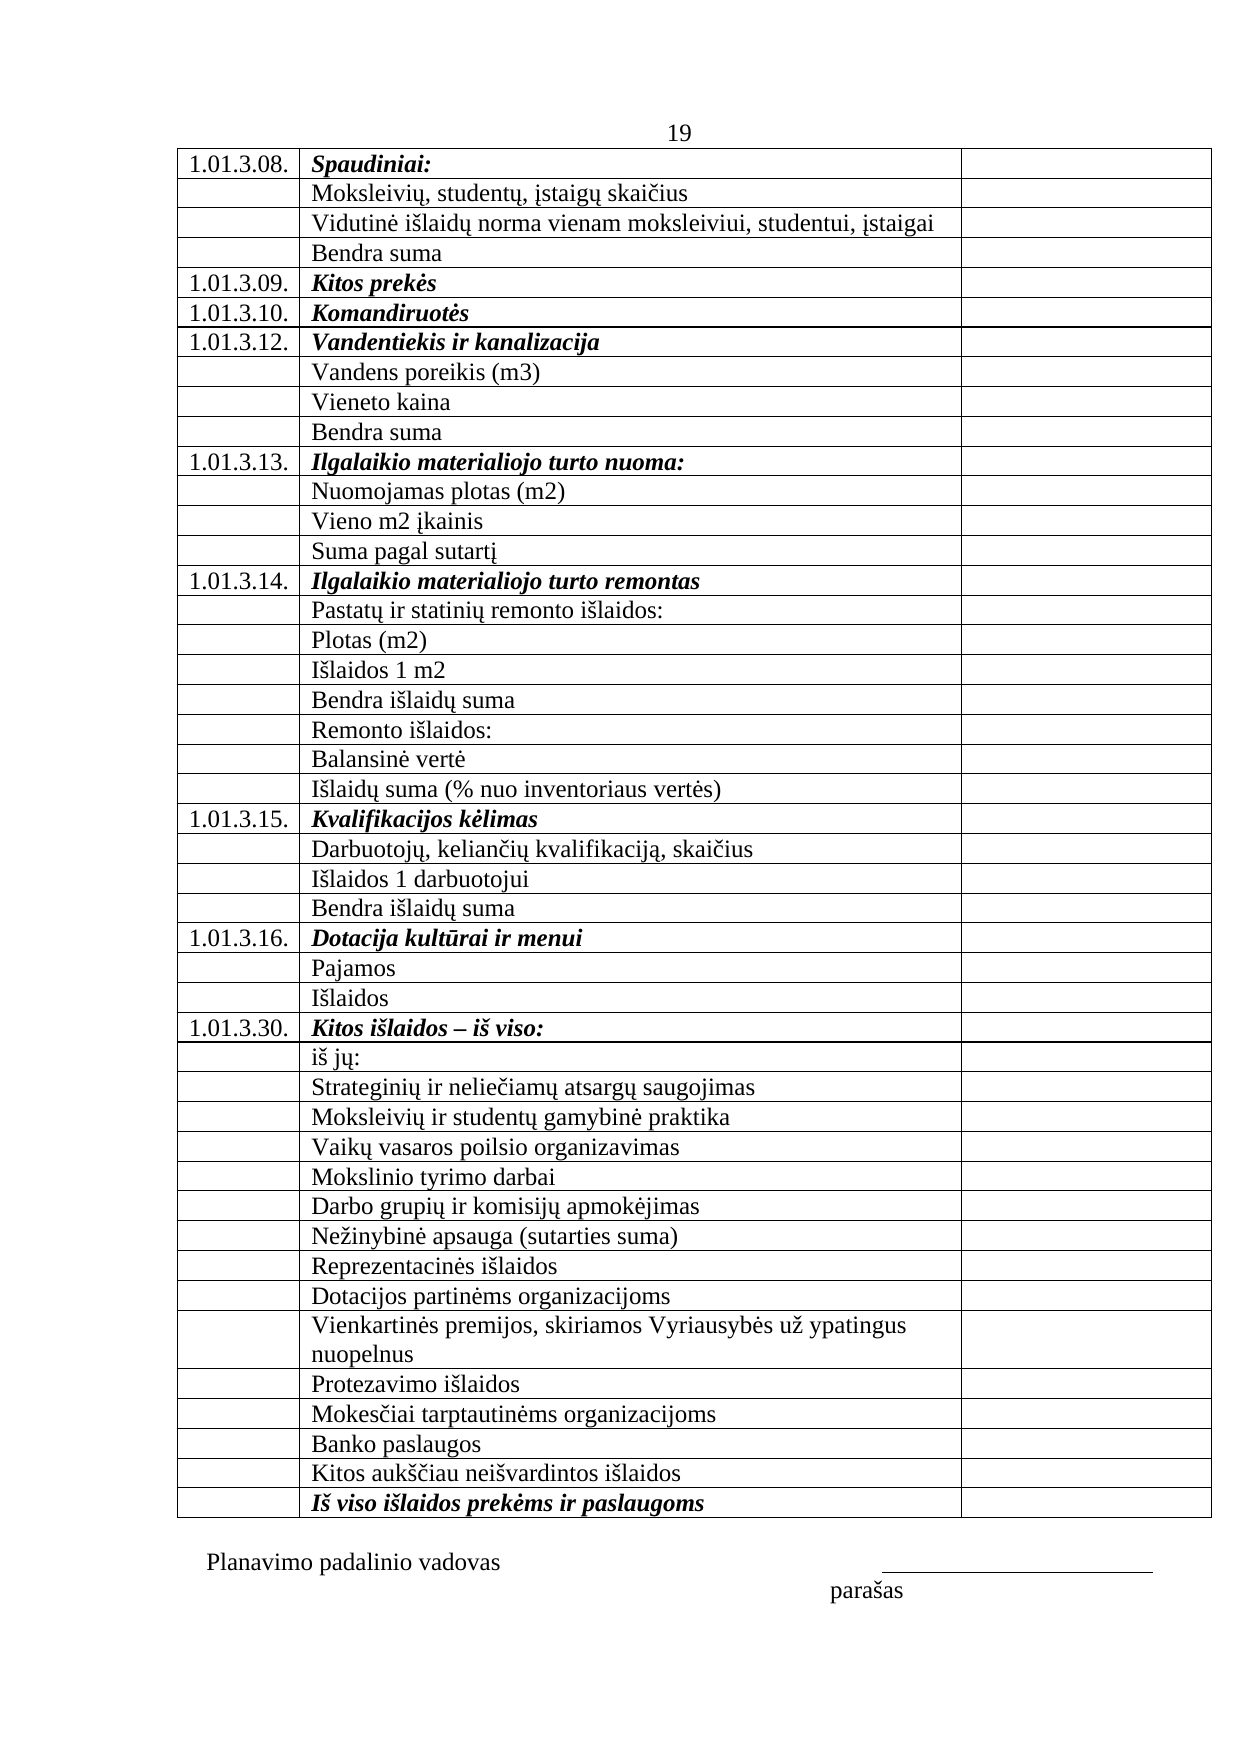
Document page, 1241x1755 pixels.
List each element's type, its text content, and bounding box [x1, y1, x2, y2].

table_cell Nežinybinė apsauga (sutarties suma) [300, 1221, 961, 1250]
table_cell [178, 1429, 299, 1457]
table_cell Balansinė vertė [300, 745, 961, 773]
table_cell Banko paslaugos [300, 1429, 961, 1457]
table_cell [178, 1399, 299, 1428]
table_cell Plotas (m2) [300, 625, 961, 654]
table_cell Vieneto kaina [300, 387, 961, 416]
table_cell Išlaidų suma (% nuo inventoriaus vertės) [300, 774, 961, 803]
table_cell Iš viso išlaidos prekėms ir paslaugoms [300, 1488, 961, 1517]
table_cell [178, 1162, 299, 1190]
table_cell Išlaidos 1 m2 [300, 655, 961, 684]
table_cell [962, 387, 1211, 416]
table_cell [178, 1369, 299, 1398]
table_cell [962, 1132, 1211, 1161]
table_cell 1.01.3.10. [178, 298, 299, 326]
table_cell [962, 1072, 1211, 1101]
table_cell [178, 417, 299, 446]
table_cell 1.01.3.09. [178, 268, 299, 297]
table_cell [178, 1459, 299, 1487]
table_cell [178, 238, 299, 267]
table_cell Bendra suma [300, 238, 961, 267]
table_cell [962, 804, 1211, 833]
table_cell [962, 268, 1211, 297]
table_cell [962, 923, 1211, 952]
table_cell Kitos aukščiau neišvardintos išlaidos [300, 1459, 961, 1487]
table_cell Moksleivių ir studentų gamybinė praktika [300, 1102, 961, 1131]
table_cell Mokesčiai tarptautinėms organizacijoms [300, 1399, 961, 1428]
table_cell Pastatų ir statinių remonto išlaidos: [300, 596, 961, 624]
table_cell [178, 894, 299, 922]
table_cell [962, 476, 1211, 505]
table_cell [962, 1459, 1211, 1487]
table_cell 1.01.3.14. [178, 566, 299, 594]
table_cell [178, 715, 299, 743]
text Planavimo padalinio vadovas [177, 1547, 1181, 1576]
table_cell Reprezentacinės išlaidos [300, 1251, 961, 1280]
table_cell [962, 1311, 1211, 1368]
table_cell 1.01.3.15. [178, 804, 299, 833]
table_cell Kitos prekės [300, 268, 961, 297]
table_cell [178, 596, 299, 624]
table_cell Vandentiekis ir kanalizacija [300, 328, 961, 356]
table_cell [178, 1072, 299, 1101]
table_cell [178, 953, 299, 982]
table_cell [178, 208, 299, 237]
table_cell [178, 357, 299, 386]
table_cell Ilgalaikio materialiojo turto remontas [300, 566, 961, 594]
table_cell 1.01.3.08. [178, 149, 299, 177]
table_cell [178, 1488, 299, 1517]
table_cell [178, 1251, 299, 1280]
table_cell Nuomojamas plotas (m2) [300, 476, 961, 505]
table_cell Išlaidos 1 darbuotojui [300, 864, 961, 892]
table_cell [178, 745, 299, 773]
table_cell [962, 566, 1211, 594]
table_cell [178, 625, 299, 654]
table_cell Dotacija kultūrai ir menui [300, 923, 961, 952]
table_cell [962, 1399, 1211, 1428]
table_cell [178, 1102, 299, 1131]
table_cell Kitos išlaidos – iš viso: [300, 1013, 961, 1041]
table_cell [962, 834, 1211, 863]
table_cell [962, 447, 1211, 475]
table_cell [962, 1429, 1211, 1457]
table_cell [962, 953, 1211, 982]
table_cell [962, 1162, 1211, 1190]
table_cell 1.01.3.13. [178, 447, 299, 475]
table_cell [962, 298, 1211, 326]
table_cell 1.01.3.16. [178, 923, 299, 952]
table_cell [178, 387, 299, 416]
table_cell [178, 655, 299, 684]
table_cell Spaudiniai: [300, 149, 961, 177]
table_cell [962, 745, 1211, 773]
table_cell [962, 685, 1211, 714]
table_cell Bendra suma [300, 417, 961, 446]
table_cell [962, 625, 1211, 654]
table_cell [962, 238, 1211, 267]
table_cell [962, 1281, 1211, 1309]
table_cell [178, 774, 299, 803]
table_cell [962, 864, 1211, 892]
table_cell [178, 1191, 299, 1220]
table_cell [178, 864, 299, 892]
table_cell Darbo grupių ir komisijų apmokėjimas [300, 1191, 961, 1220]
table_cell 1.01.3.30. [178, 1013, 299, 1041]
table_cell [962, 1369, 1211, 1398]
table_cell [178, 983, 299, 1012]
table_cell Moksleivių, studentų, įstaigų skaičius [300, 179, 961, 207]
table_cell Bendra išlaidų suma [300, 894, 961, 922]
table_cell [178, 834, 299, 863]
table_cell [962, 1013, 1211, 1041]
table_cell [962, 1488, 1211, 1517]
table_cell [962, 1251, 1211, 1280]
table_cell [962, 983, 1211, 1012]
table_cell [962, 357, 1211, 386]
table_cell [962, 774, 1211, 803]
table_cell [962, 715, 1211, 743]
table_cell [962, 655, 1211, 684]
table_cell Pajamos [300, 953, 961, 982]
table_cell [178, 1132, 299, 1161]
table_cell Vandens poreikis (m3) [300, 357, 961, 386]
table_cell [178, 1311, 299, 1368]
table_cell Bendra išlaidų suma [300, 685, 961, 714]
table_cell [962, 328, 1211, 356]
table_cell [178, 536, 299, 565]
table_cell Išlaidos [300, 983, 961, 1012]
table_cell [962, 417, 1211, 446]
table_cell [962, 149, 1211, 177]
table_cell [178, 1043, 299, 1071]
table_cell [178, 1281, 299, 1309]
table_cell [962, 1043, 1211, 1071]
table_cell Remonto išlaidos: [300, 715, 961, 743]
table_cell [178, 685, 299, 714]
table_cell Vidutinė išlaidų norma vienam moksleiviui, studentui, įstaigai [300, 208, 961, 237]
table_cell Mokslinio tyrimo darbai [300, 1162, 961, 1190]
table_cell iš jų: [300, 1043, 961, 1071]
table_cell Kvalifikacijos kėlimas [300, 804, 961, 833]
table_cell Darbuotojų, keliančių kvalifikaciją, skaičius [300, 834, 961, 863]
table_cell [178, 179, 299, 207]
table_cell [962, 536, 1211, 565]
table_cell Dotacijos partinėms organizacijoms [300, 1281, 961, 1309]
table_cell [178, 1221, 299, 1250]
table_cell Suma pagal sutartį [300, 536, 961, 565]
table_cell [962, 208, 1211, 237]
text parašas [177, 1576, 1181, 1604]
table_cell [962, 179, 1211, 207]
table_cell [178, 476, 299, 505]
table_cell Vienkartinės premijos, skiriamos Vyriausybės už ypatingus nuopelnus [300, 1311, 961, 1368]
table_cell Vieno m2 įkainis [300, 506, 961, 535]
table_cell Komandiruotės [300, 298, 961, 326]
table_cell Protezavimo išlaidos [300, 1369, 961, 1398]
table_cell [178, 506, 299, 535]
table_cell [962, 596, 1211, 624]
table_cell Strateginių ir neliečiamų atsargų saugojimas [300, 1072, 961, 1101]
table_cell [962, 1221, 1211, 1250]
table_cell [962, 1102, 1211, 1131]
table_cell [962, 506, 1211, 535]
table_cell [962, 1191, 1211, 1220]
table_cell [962, 894, 1211, 922]
table_cell Vaikų vasaros poilsio organizavimas [300, 1132, 961, 1161]
table_cell Ilgalaikio materialiojo turto nuoma: [300, 447, 961, 475]
table_cell 1.01.3.12. [178, 328, 299, 356]
